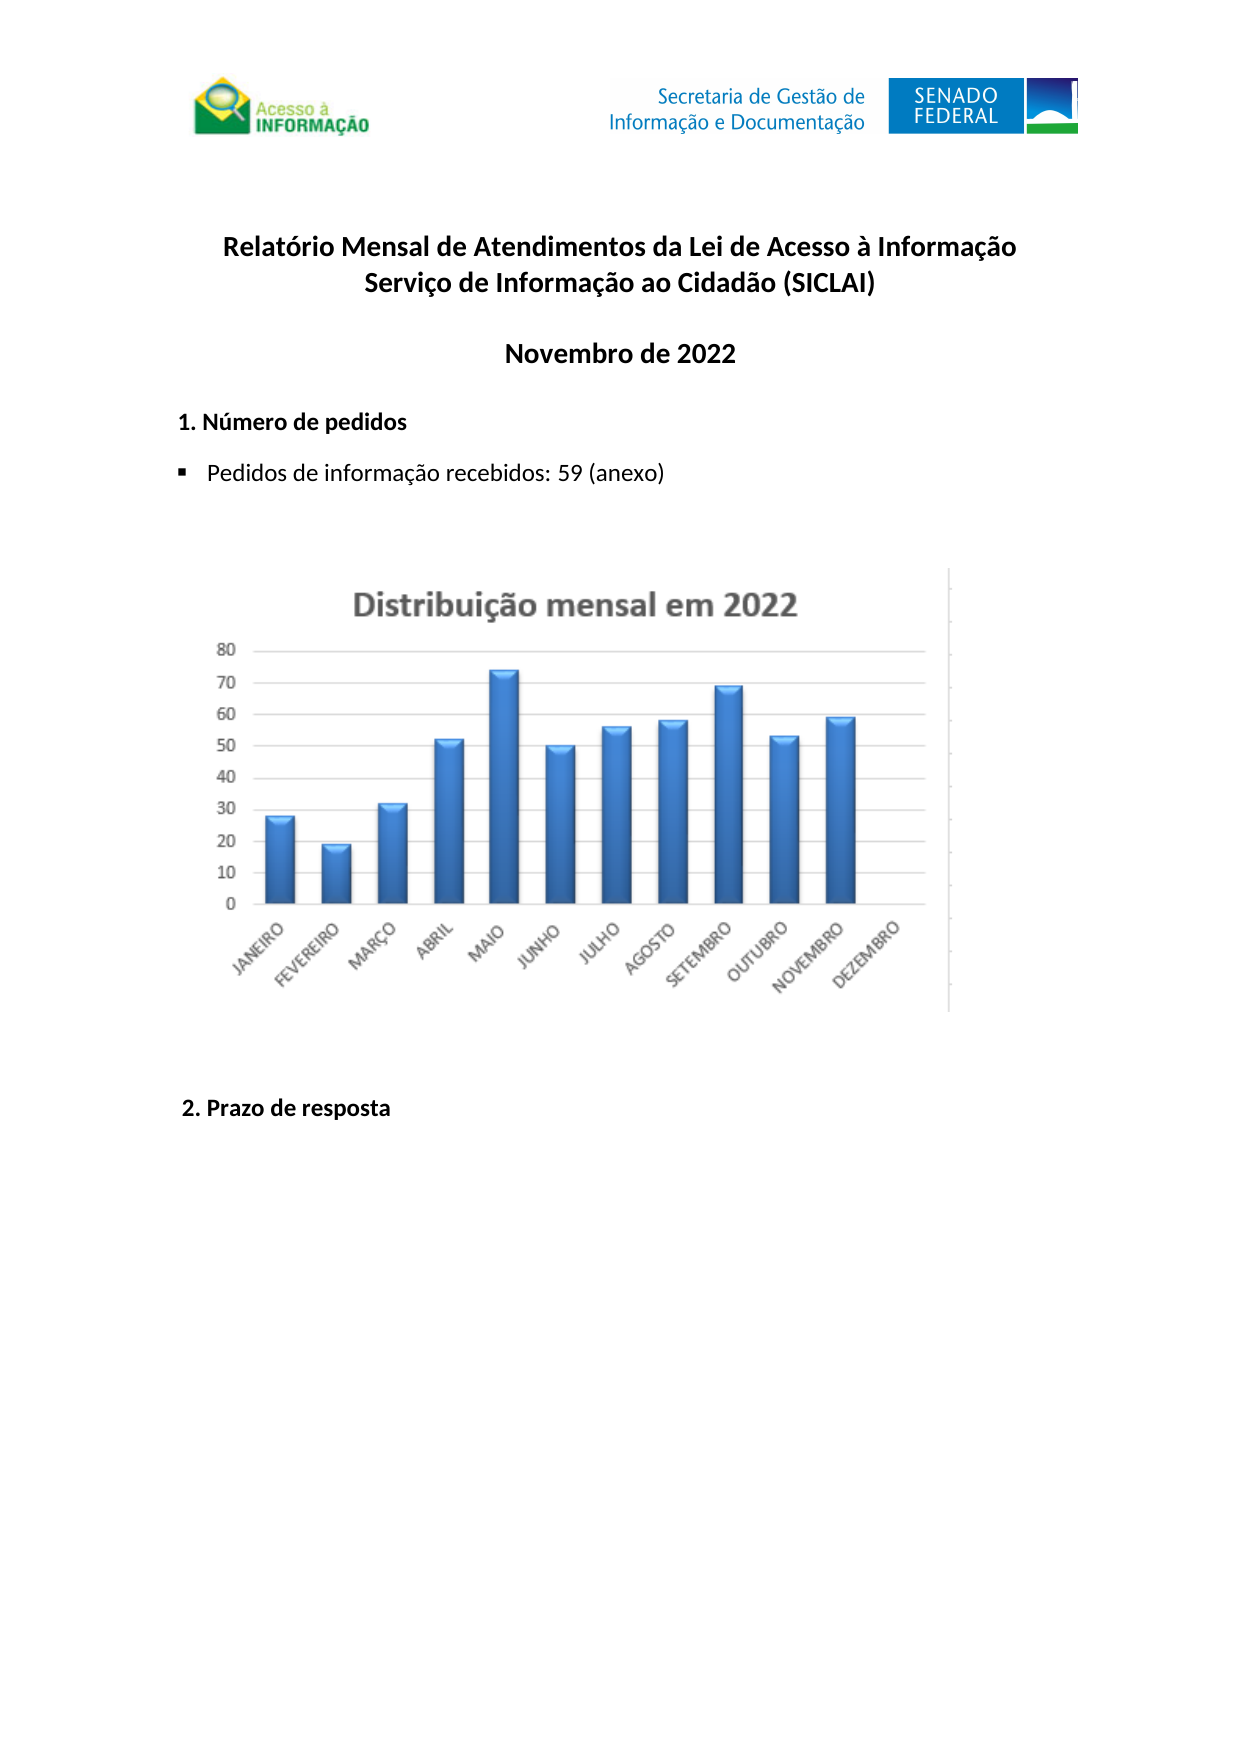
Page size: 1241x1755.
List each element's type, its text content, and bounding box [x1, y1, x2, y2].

text Relatório Mensal de Atendimentos da Lei de Acesso à Informação Serviço de Informação ao Cidadão (SICLAI) [177, 228, 1063, 299]
text 2. Prazo de resposta [176, 1092, 1063, 1123]
text Novembro de 2022 [177, 335, 1063, 371]
text 1. Número de pedidos [177, 406, 1063, 437]
list Pedidos de informação recebidos: 59 (anexo) [176, 457, 1063, 488]
